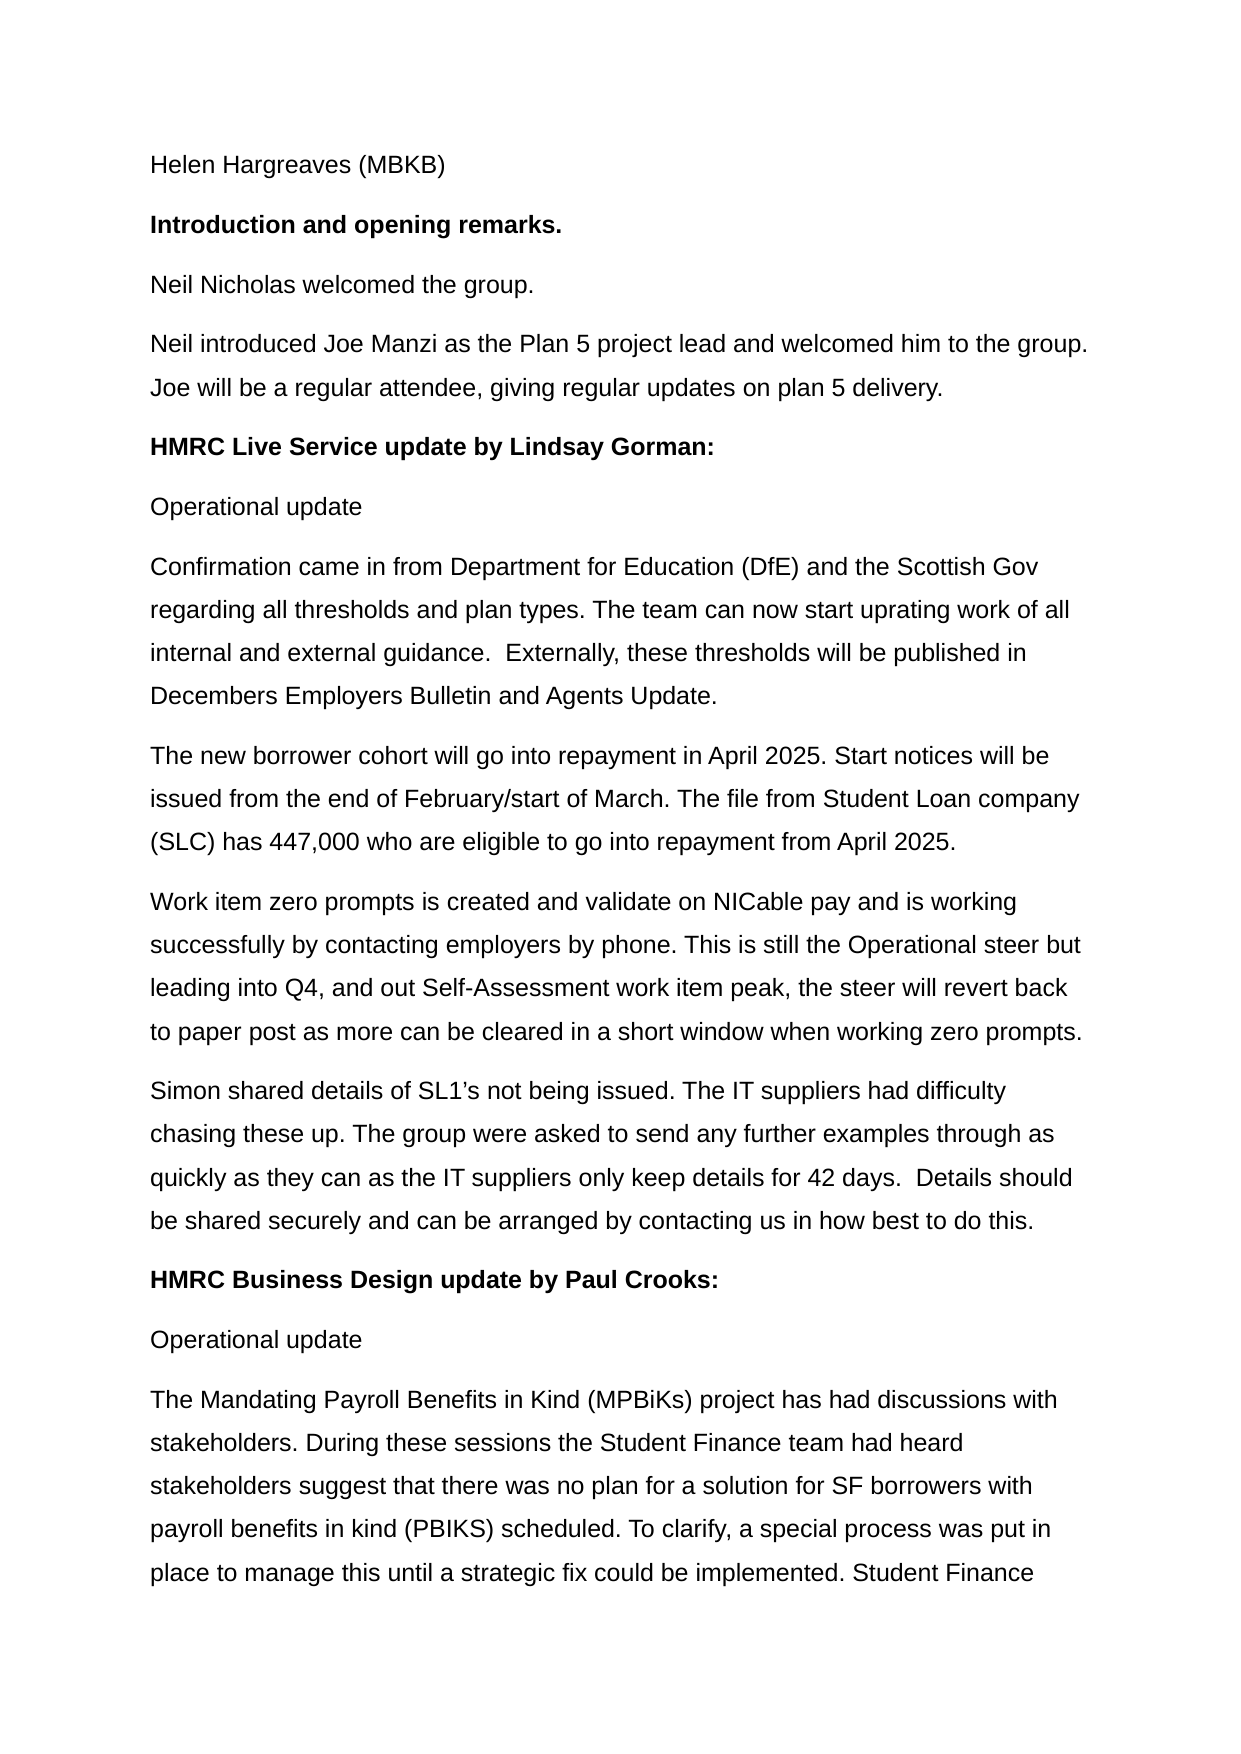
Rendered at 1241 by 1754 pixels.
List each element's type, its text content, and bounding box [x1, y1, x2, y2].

text Confirmation came in from Department for Education (DfE) and the Scottish Gov regarding all thresholds and plan types. The team can now start uprating work of all internal and external guidance. Externally, these thresholds will be published in Decembers Employers Bulletin and Agents Update. [150, 552, 1090, 710]
text Helen Hargreaves (MBKB) [150, 150, 1090, 179]
text Neil introduced Joe Manzi as the Plan 5 project lead and welcomed him to the group. Joe will be a regular attendee, giving regular updates on plan 5 delivery. [150, 329, 1090, 401]
text The new borrower cohort will go into repayment in April 2025. Start notices will be issued from the end of February/start of March. The file from Student Loan company (SLC) has 447,000 who are eligible to go into repayment from April 2025. [150, 741, 1090, 856]
text Operational update [150, 1325, 1090, 1354]
text HMRC Live Service update by Lindsay Gorman: [150, 432, 1090, 461]
text Neil Nicholas welcomed the group. [150, 269, 1090, 298]
text HMRC Business Design update by Paul Crooks: [150, 1265, 1090, 1294]
text Work item zero prompts is created and validate on NICable pay and is working successfully by contacting employers by phone. This is still the Operational steer but leading into Q4, and out Self-Assessment work item peak, the steer will revert back to paper post as more can be cleared in a short window when working zero prompts. [150, 887, 1090, 1045]
text Simon shared details of SL1’s not being issued. The IT suppliers had difficulty chasing these up. The group were asked to send any further examples through as quickly as they can as the IT suppliers only keep details for 42 days. Details should be shared securely and can be arranged by contacting us in how best to do this. [150, 1076, 1090, 1234]
text Introduction and opening remarks. [150, 210, 1090, 238]
text Operational update [150, 492, 1090, 521]
text The Mandating Payroll Benefits in Kind (MPBiKs) project has had discussions with stakeholders. During these sessions the Student Finance team had heard stakeholders suggest that there was no plan for a solution for SF borrowers with payroll benefits in kind (PBIKS) scheduled. To clarify, a special process was put in place to manage this until a strategic fix could be implemented. Student Finance [150, 1385, 1090, 1586]
